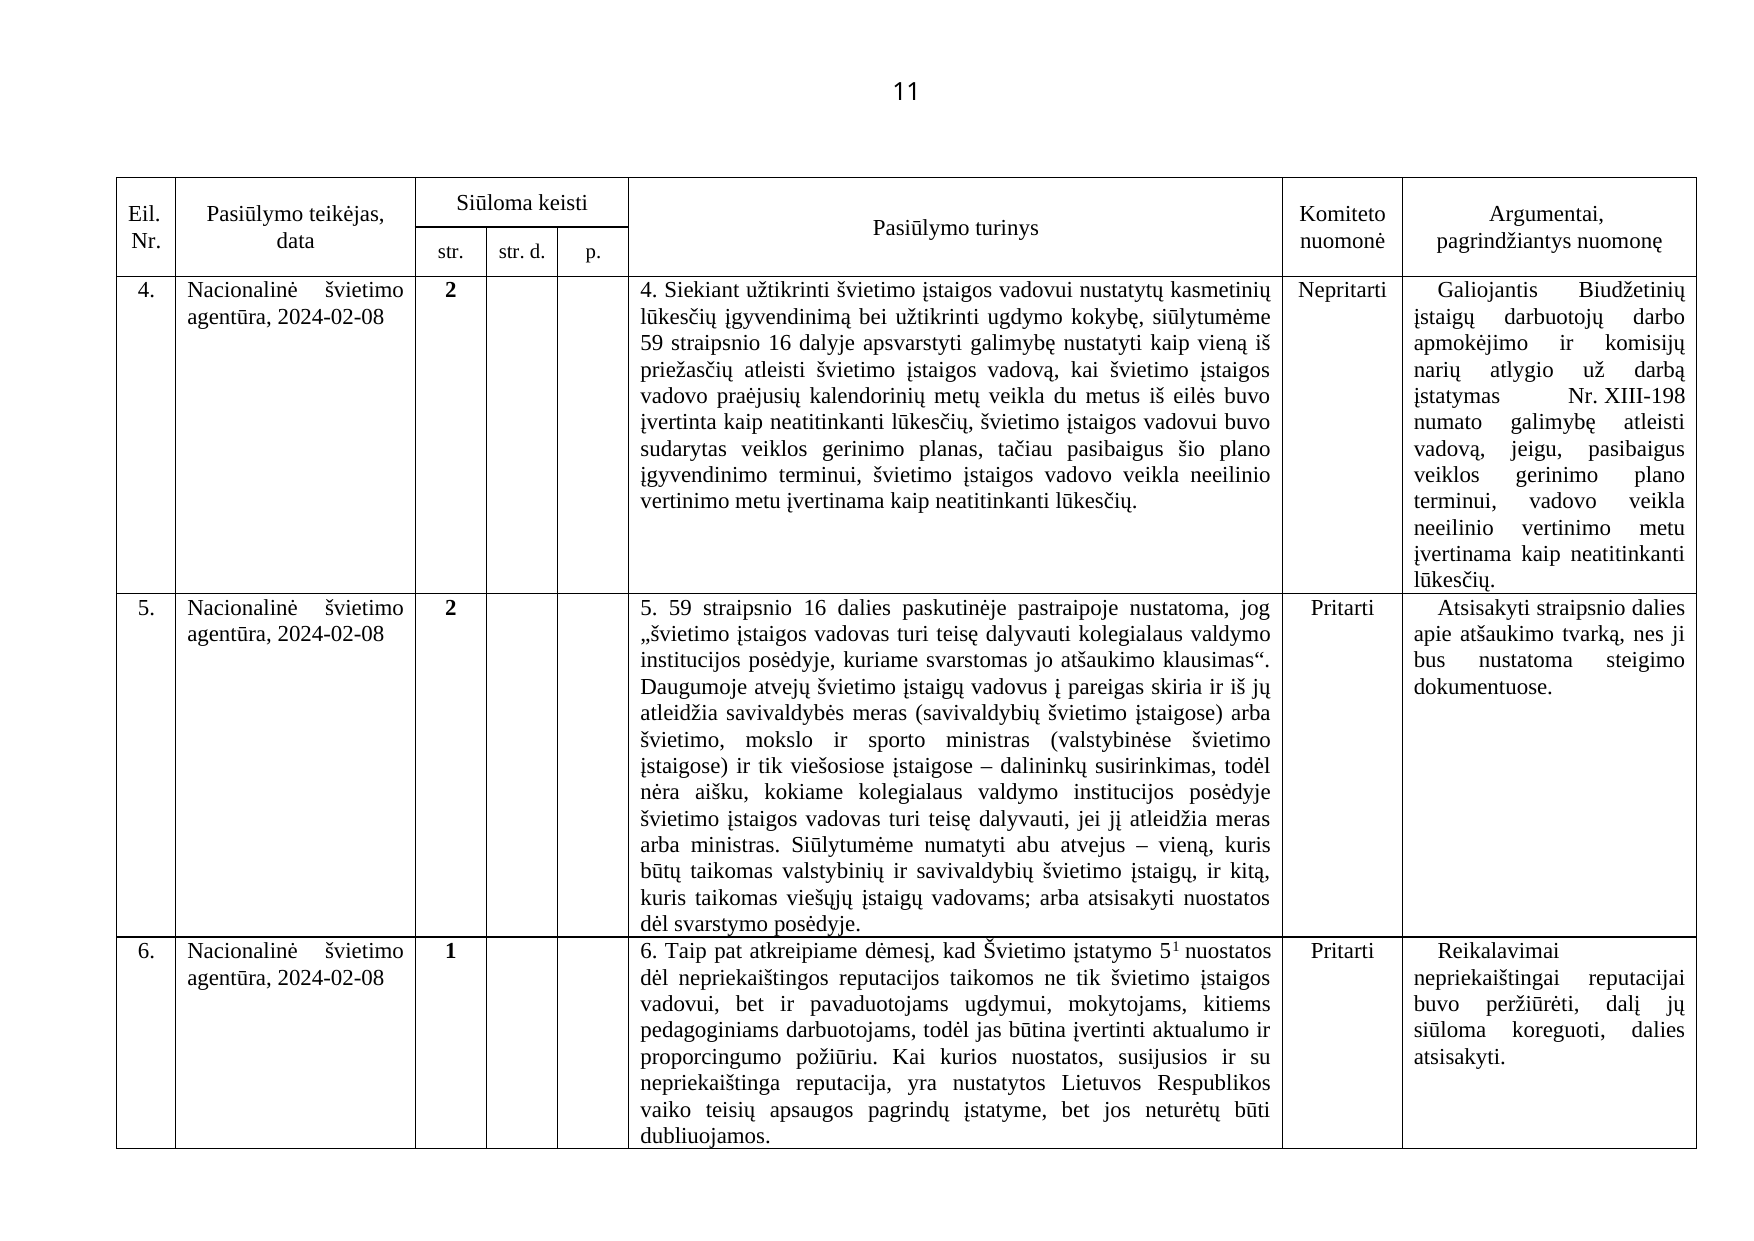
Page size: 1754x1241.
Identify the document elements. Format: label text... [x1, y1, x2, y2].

table_header Komiteto nuomonė [1283, 178, 1402, 276]
table_header Siūloma keisti [416, 178, 628, 226]
table_cell [558, 277, 628, 593]
table_cell [487, 938, 557, 1148]
table_cell str. [416, 228, 486, 276]
table_cell Pritarti [1283, 938, 1402, 1148]
table_cell 4. Siekiant užtikrinti švietimo įstaigos vadovui nustatytų kasmetinių lūkesčių įgyvendinimą bei užtikrinti ugdymo kokybę, siūlytumėme 59 straipsnio 16 dalyje apsvarstyti galimybę nustatyti kaip vieną iš priežasčių atleisti švietimo įstaigos vadovą, kai švietimo įstaigos vadovo praėjusių kalendorinių metų veikla du metus iš eilės buvo įvertinta kaip neatitinkanti lūkesčių, švietimo įstaigos vadovui buvo sudarytas veiklos gerinimo planas, tačiau pasibaigus šio plano įgyvendinimo terminui, švietimo įstaigos vadovo veikla neeilinio vertinimo metu įvertinama kaip neatitinkanti lūkesčių. [629, 277, 1282, 593]
table_cell [487, 277, 557, 593]
table_cell 2 [416, 277, 486, 593]
table_cell 6. Taip pat atkreipiame dėmesį, kad Švietimo įstatymo 51 nuostatos dėl nepriekaištingos reputacijos taikomos ne tik švietimo įstaigos vadovui, bet ir pavaduotojams ugdymui, mokytojams, kitiems pedagoginiams darbuotojams, todėl jas būtina įvertinti aktualumo ir proporcingumo požiūriu. Kai kurios nuostatos, susijusios ir su nepriekaištinga reputacija, yra nustatytos Lietuvos Respublikos vaiko teisių apsaugos pagrindų įstatyme, bet jos neturėtų būti dubliuojamos. [629, 938, 1282, 1148]
table_header Argumentai, pagrindžiantys nuomonę [1403, 178, 1696, 276]
table_cell 5. 59 straipsnio 16 dalies paskutinėje pastraipoje nustatoma, jog „švietimo įstaigos vadovas turi teisę dalyvauti kolegialaus valdymo institucijos posėdyje, kuriame svarstomas jo atšaukimo klausimas“. Daugumoje atvejų švietimo įstaigų vadovus į pareigas skiria ir iš jų atleidžia savivaldybės meras (savivaldybių švietimo įstaigose) arba švietimo, mokslo ir sporto ministras (valstybinėse švietimo įstaigose) ir tik viešosiose įstaigose – dalininkų susirinkimas, todėl nėra aišku, kokiame kolegialaus valdymo institucijos posėdyje švietimo įstaigos vadovas turi teisę dalyvauti, jei jį atleidžia meras arba ministras. Siūlytumėme numatyti abu atvejus – vieną, kuris būtų taikomas valstybinių ir savivaldybių švietimo įstaigų, ir kitą, kuris taikomas viešųjų įstaigų vadovams; arba atsisakyti nuostatos dėl svarstymo posėdyje. [629, 594, 1282, 936]
table_cell Nacionalinė švietimo agentūra, 2024-02-08 [176, 938, 415, 1148]
table_cell [487, 594, 557, 936]
table_header Pasiūlymo teikėjas, data [176, 178, 415, 276]
table_cell Galiojantis Biudžetinių įstaigų darbuotojų darbo apmokėjimo ir komisijų narių atlygio už darbą įstatymas Nr. XIII-198 numato galimybę atleisti vadovą, jeigu, pasibaigus veiklos gerinimo plano terminui, vadovo veikla neeilinio vertinimo metu įvertinama kaip neatitinkanti lūkesčių. [1403, 277, 1696, 593]
table_cell 4. [117, 277, 175, 593]
table_header Eil. Nr. [117, 178, 175, 276]
table_cell Nacionalinė švietimo agentūra, 2024-02-08 [176, 277, 415, 593]
table_cell Atsisakyti straipsnio dalies apie atšaukimo tvarką, nes ji bus nustatoma steigimo dokumentuose. [1403, 594, 1696, 936]
table_cell p. [558, 228, 628, 276]
table_cell Reikalavimai nepriekaištingai reputacijai buvo peržiūrėti, dalį jų siūloma koreguoti, dalies atsisakyti. [1403, 938, 1696, 1148]
table_cell 5. [117, 594, 175, 936]
table_cell [558, 594, 628, 936]
table_cell str. d. [487, 228, 557, 276]
table_cell Nacionalinė švietimo agentūra, 2024-02-08 [176, 594, 415, 936]
table_cell 1 [416, 938, 486, 1148]
table_header Pasiūlymo turinys [629, 178, 1282, 276]
table_cell Nepritarti [1283, 277, 1402, 593]
table_cell Pritarti [1283, 594, 1402, 936]
table_cell 6. [117, 938, 175, 1148]
table_cell [558, 938, 628, 1148]
table_cell 2 [416, 594, 486, 936]
